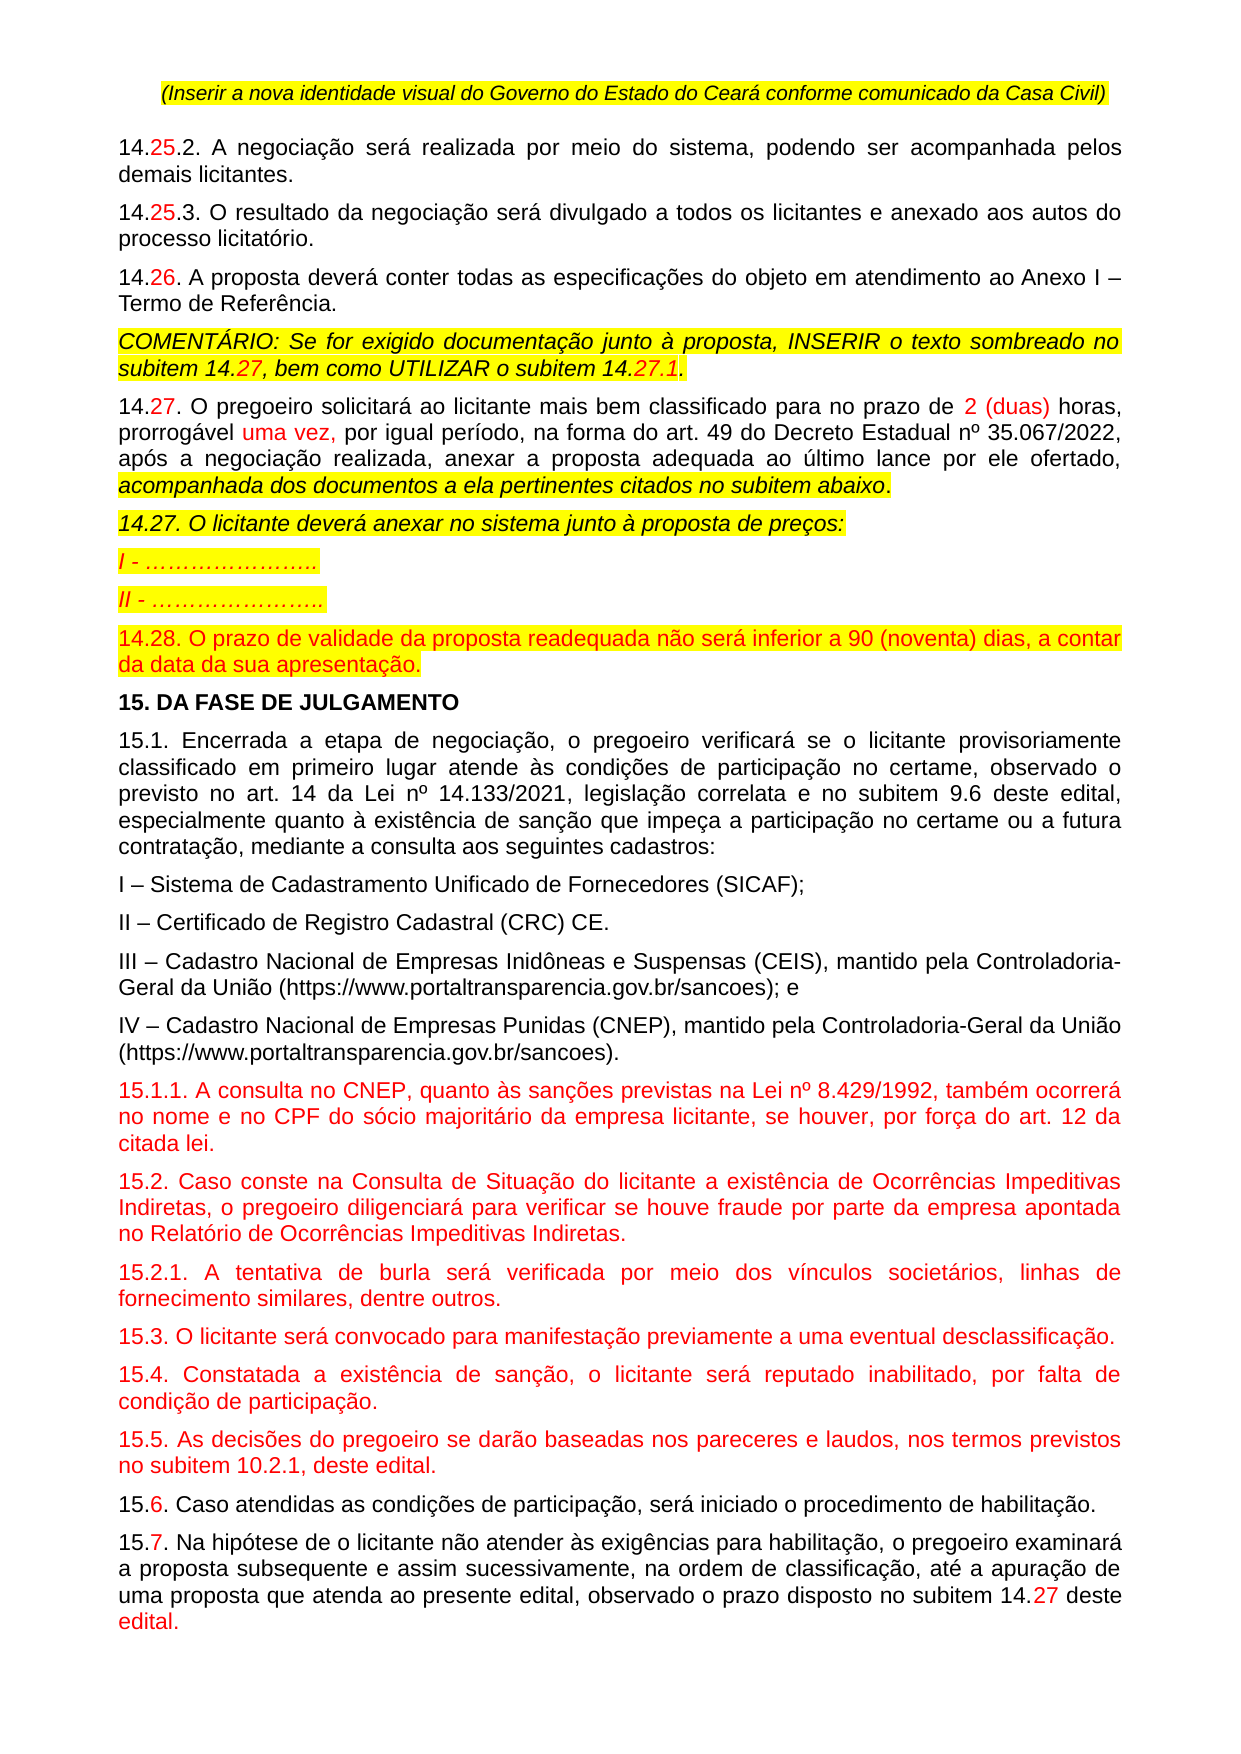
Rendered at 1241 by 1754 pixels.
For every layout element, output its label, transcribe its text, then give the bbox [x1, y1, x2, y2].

text 14.25.3. O resultado da negociação será divulgado a todos os licitantes e anexado aos autos do processo licitatório. [118, 199, 1122, 252]
text 15.3. O licitante será convocado para manifestação previamente a uma eventual desclassificação. [118, 1323, 1122, 1349]
text 15.6. Caso atendidas as condições de participação, será iniciado o procedimento de habilitação. [118, 1491, 1122, 1517]
text IV – Cadastro Nacional de Empresas Punidas (CNEP), mantido pela Controladoria-Geral da União (https://www.portaltransparencia.gov.br/sancoes). [118, 1012, 1122, 1065]
text 14.26. A proposta deverá conter todas as especificações do objeto em atendimento ao Anexo I – Termo de Referência. [118, 263, 1122, 316]
text II - ………………….. [118, 586, 1122, 613]
text I – Sistema de Cadastramento Unificado de Fornecedores (SICAF); [118, 871, 1122, 897]
text I - ………………….. [118, 548, 1122, 574]
text 15.2. Caso conste na Consulta de Situação do licitante a existência de Ocorrências Impeditivas Indiretas, o pregoeiro diligenciará para verificar se houve fraude por parte da empresa apontada no Relatório de Ocorrências Impeditivas Indiretas. [118, 1168, 1122, 1247]
text 15.2.1. A tentativa de burla será verificada por meio dos vínculos societários, linhas de fornecimento similares, dentre outros. [118, 1259, 1122, 1311]
text COMENTÁRIO: Se for exigido documentação junto à proposta, INSERIR o texto sombreado no subitem 14.27, bem como UTILIZAR o subitem 14.27.1. [118, 328, 1122, 381]
text 15.1. Encerrada a etapa de negociação, o pregoeiro verificará se o licitante provisoriamente classificado em primeiro lugar atende às condições de participação no certame, observado o previsto no art. 14 da Lei nº 14.133/2021, legislação correlata e no subitem 9.6 deste edital, especialmente quanto à existência de sanção que impeça a participação no certame ou a futura contratação, mediante a consulta aos seguintes cadastros: [118, 727, 1122, 859]
list III – Cadastro Nacional de Empresas Inidôneas e Suspensas (CEIS), mantido pela Controladoria-Geral da União (https://www.portaltransparencia.gov.br/sancoes); e [118, 948, 1122, 1000]
text 15.1.1. A consulta no CNEP, quanto às sanções previstas na Lei nº 8.429/1992, também ocorrerá no nome e no CPF do sócio majoritário da empresa licitante, se houver, por força do art. 12 da citada lei. [118, 1077, 1122, 1156]
text 14.25.2. A negociação será realizada por meio do sistema, podendo ser acompanhada pelos demais licitantes. [118, 134, 1122, 187]
list II – Certificado de Registro Cadastral (CRC) CE. [118, 909, 1122, 936]
text 15.5. As decisões do pregoeiro se darão baseadas nos pareceres e laudos, nos termos previstos no subitem 10.2.1, deste edital. [118, 1426, 1122, 1479]
text 14.27. O licitante deverá anexar no sistema junto à proposta de preços: [118, 510, 1122, 536]
text 15.4. Constatada a existência de sanção, o licitante será reputado inabilitado, por falta de condição de participação. [118, 1361, 1122, 1414]
text 15. DA FASE DE JULGAMENTO [118, 689, 1122, 716]
text 14.28. O prazo de validade da proposta readequada não será inferior a 90 (noventa) dias, a contar da data da sua apresentação. [118, 625, 1122, 677]
text 15.7. Na hipótese de o licitante não atender às exigências para habilitação, o pregoeiro examinará a proposta subsequente e assim sucessivamente, na ordem de classificação, até a apuração de uma proposta que atenda ao presente edital, observado o prazo disposto no subitem 14.27 deste edital. [118, 1529, 1122, 1634]
text 14.27. O pregoeiro solicitará ao licitante mais bem classificado para no prazo de 2 (duas) horas, prorrogável uma vez, por igual período, na forma do art. 49 do Decreto Estadual nº 35.067/2022, após a negociação realizada, anexar a proposta adequada ao último lance por ele ofertado, acompanhada dos documentos a ela pertinentes citados no subitem abaixo. [118, 393, 1122, 498]
